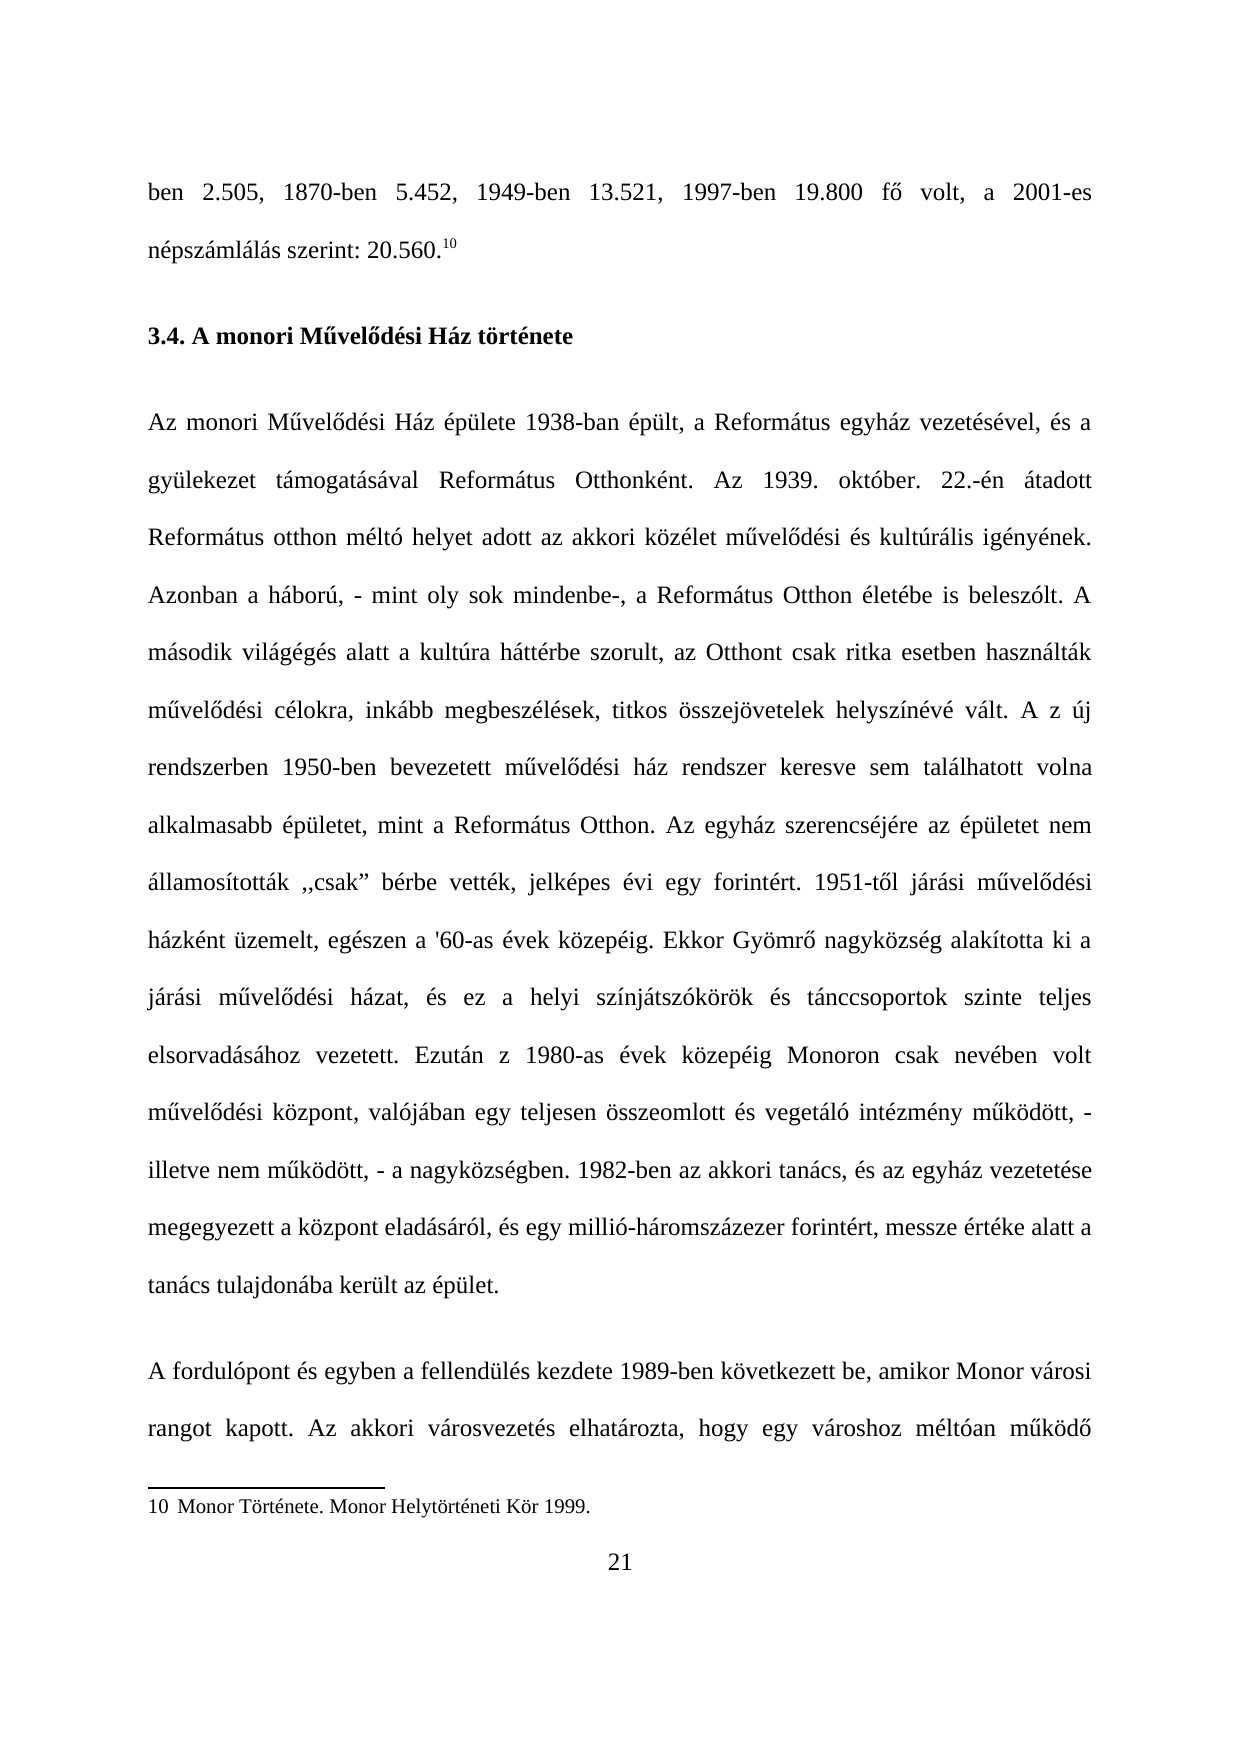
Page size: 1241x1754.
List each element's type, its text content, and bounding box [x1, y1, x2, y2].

text ben 2.505, 1870-ben 5.452, 1949-ben 13.521, 1997-ben 19.800 fő volt, a 2001-es népszámlálás szerint: 20.560. [148, 177, 1093, 263]
text A fordulópont és egyben a fellendülés kezdete 1989-ben következett be, amikor Monor városi rangot kapott. Az akkori városvezetés elhatározta, hogy egy városhoz méltóan működő [148, 1342, 1093, 1442]
text Az monori Művelődési Ház épülete 1938-ban épült, a Református egyház vezetésével, és a gyülekezet támogatásával Református Otthonként. Az 1939. október. 22.-én átadott Református otthon méltó helyet adott az akkori közélet művelődési és kultúrális igényének. Azonban a háború, - mint oly sok mindenbe-, a Református Otthon életébe is beleszólt. A második világégés alatt a kultúra háttérbe szorult, az Otthont csak ritka esetben használták művelődési célokra, inkább megbeszélések, titkos összejövetelek helyszínévé vált. A z új rendszerben 1950-ben bevezetett művelődési ház rendszer keresve sem találhatott volna alkalmasabb épületet, mint a Református Otthon. Az egyház szerencséjére az épületet nem államosították ,,csak” bérbe vették, jelképes évi egy forintért. 1951-től járási művelődési házként üzemelt, egészen a '60-as évek közepéig. Ekkor Gyömrő nagyközség alakította ki a járási művelődési házat, és ez a helyi színjátszókörök és tánccsoportok szinte teljes elsorvadásához vezetett. Ezután z 1980-as évek közepéig Monoron csak nevében volt művelődési központ, valójában egy teljesen összeomlott és vegetáló intézmény működött, - illetve nem működött, - a nagyközségben. 1982-ben az akkori tanács, és az egyház vezetetése megegyezett a központ eladásáról, és egy millió-háromszázezer forintért, messze értéke alatt a tanács tulajdonába került az épület. [148, 393, 1093, 1298]
text 3.4. A monori Művelődési Ház története [148, 307, 1093, 350]
text Monor Története. Monor Helytörténeti Kör 1999. [148, 1494, 1093, 1518]
